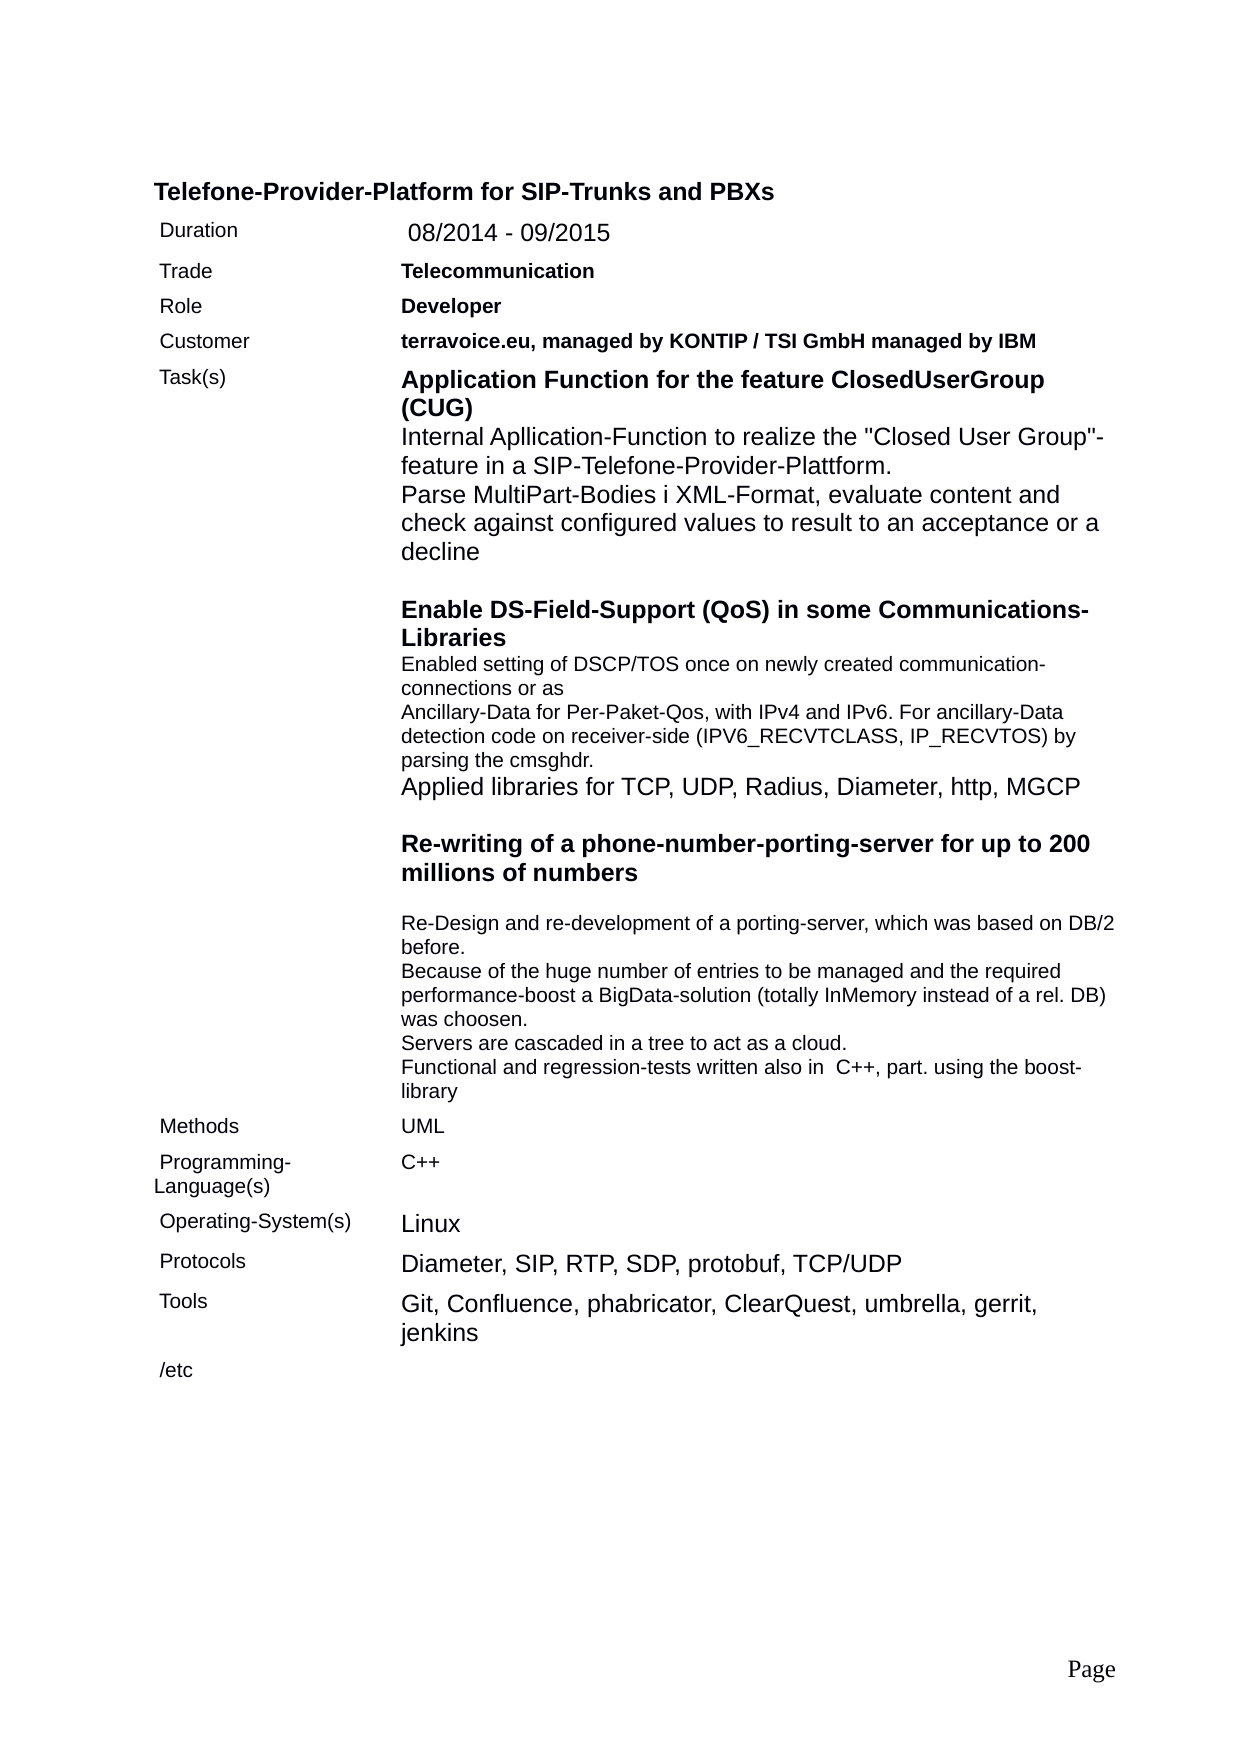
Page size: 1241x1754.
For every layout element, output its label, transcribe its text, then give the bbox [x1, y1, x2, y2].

table_cell Tools [148, 1284, 395, 1352]
table_cell /etc [148, 1353, 395, 1388]
table_cell Trade [148, 253, 395, 288]
table_cell C++ [395, 1144, 1122, 1203]
table_cell Application Function for the feature ClosedUserGroup (CUG) Internal Apllication-Function to realize the "Closed User Group"-feature in a SIP-Telefone-Provider-Plattform. Parse MultiPart-Bodies i XML-Format, evaluate content and check against configured values to result to an acceptance or a decline Enable DS-Field-Support (QoS) in some Communications-Libraries Enabled setting of DSCP/TOS once on newly created communication-connections or as Ancillary-Data for Per-Paket-Qos, with IPv4 and IPv6. For ancillary-Data detection code on receiver-side (IPV6_RECVTCLASS, IP_RECVTOS) by parsing the cmsghdr. Applied libraries for TCP, UDP, Radius, Diameter, http, MGCP Re-writing of a phone-number-porting-server for up to 200 millions of numbers Re-Design and re-development of a porting-server, which was based on DB/2 before. Because of the huge number of entries to be managed and the required performance-boost a BigData-solution (totally InMemory instead of a rel. DB) was choosen. Servers are cascaded in a tree to act as a cloud. Functional and regression-tests written also in C++, part. using the boost-library [395, 359, 1122, 1108]
table_cell [395, 1353, 1122, 1388]
table_cell Telecommunication [395, 253, 1122, 288]
table_cell Methods [148, 1108, 395, 1144]
table_cell Git, Confluence, phabricator, ClearQuest, umbrella, gerrit, jenkins [395, 1284, 1122, 1352]
table_cell Task(s) [148, 359, 395, 1108]
table_cell Linux [395, 1203, 1122, 1243]
table_header Telefone-Provider-Platform for SIP-Trunks and PBXs [148, 172, 1122, 212]
table_cell UML [395, 1108, 1122, 1144]
table_cell Developer [395, 288, 1122, 323]
table_cell terravoice.eu, managed by KONTIP / TSI GmbH managed by IBM [395, 324, 1122, 359]
table_cell Role [148, 288, 395, 323]
table_cell Operating-System(s) [148, 1203, 395, 1243]
table_cell Programming-Language(s) [148, 1144, 395, 1203]
table_cell Duration [148, 213, 395, 253]
table_cell Diameter, SIP, RTP, SDP, protobuf, TCP/UDP [395, 1243, 1122, 1283]
table_cell Customer [148, 324, 395, 359]
table_cell 08/2014 - 09/2015 [395, 213, 1122, 253]
table_cell Protocols [148, 1243, 395, 1283]
